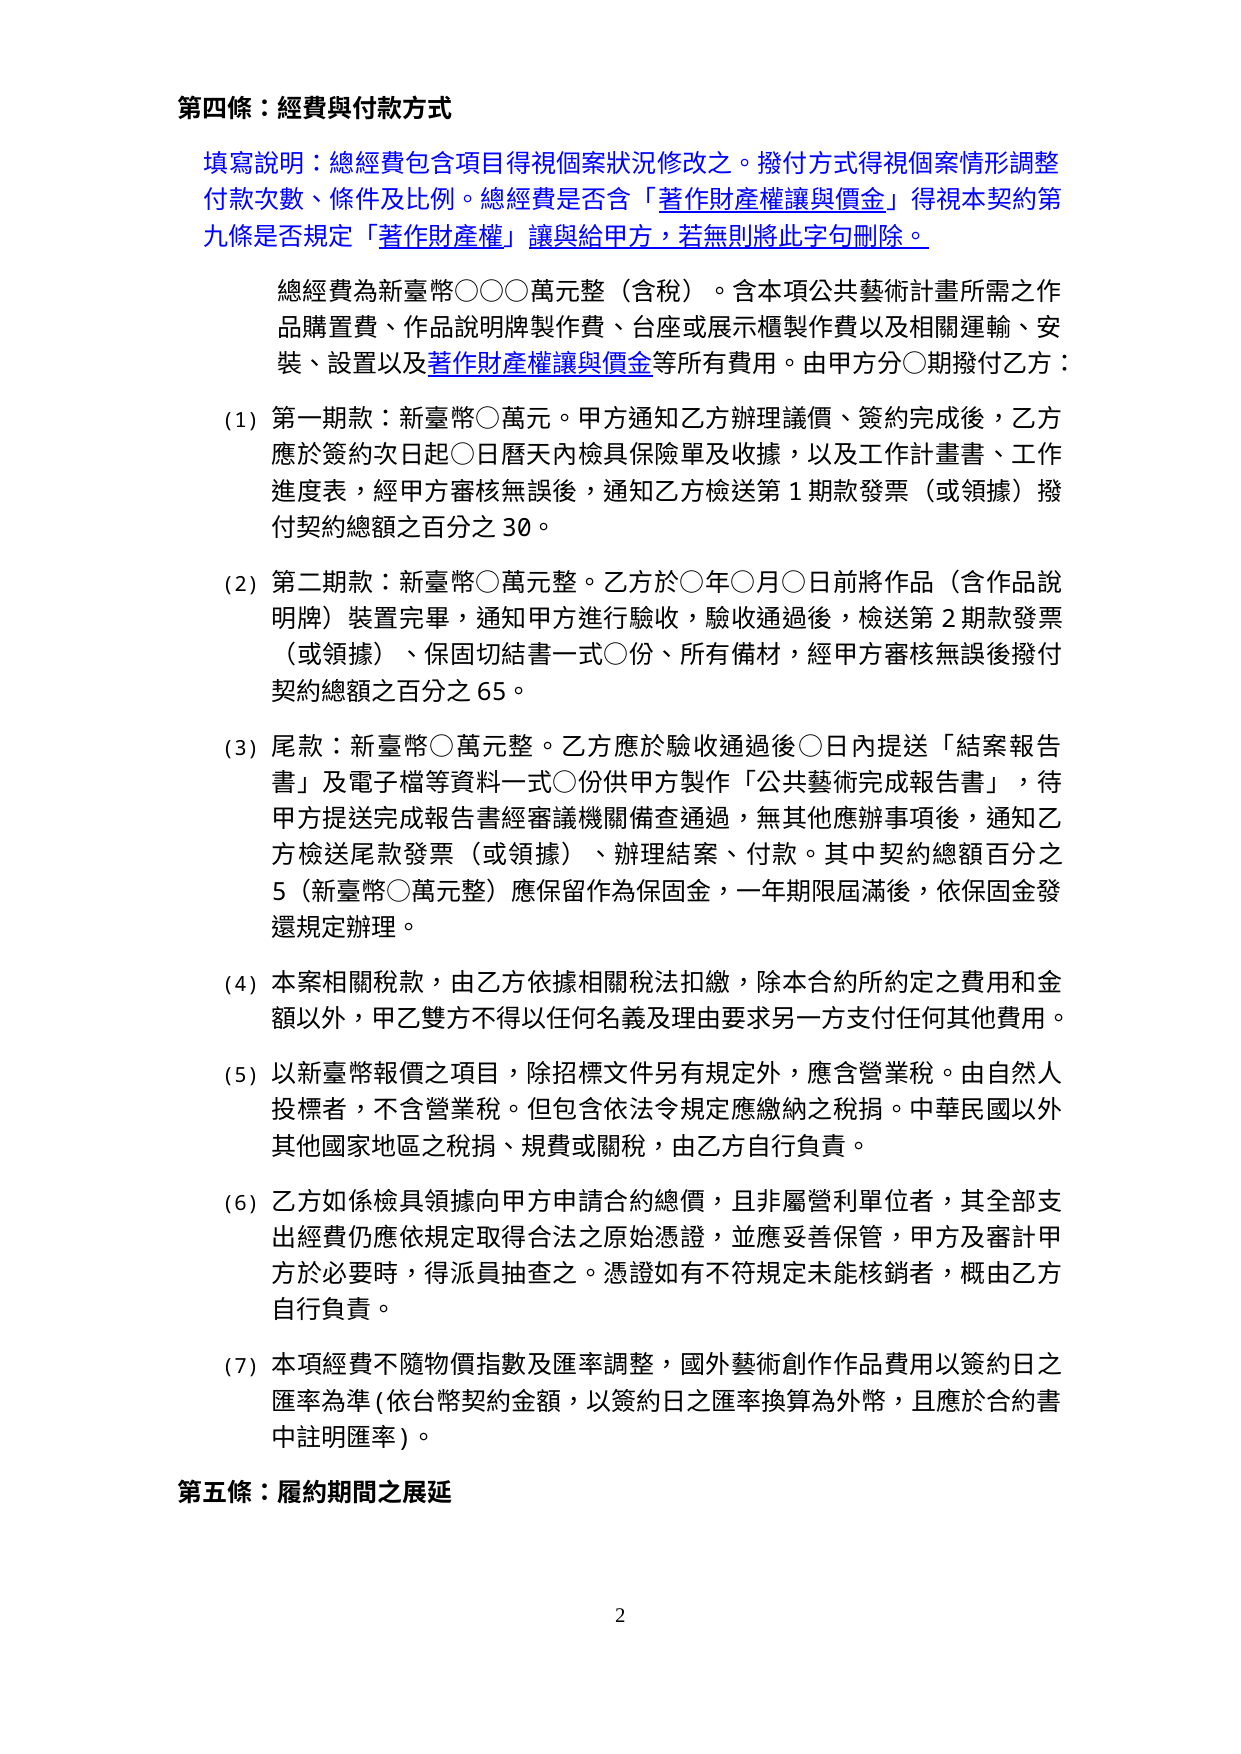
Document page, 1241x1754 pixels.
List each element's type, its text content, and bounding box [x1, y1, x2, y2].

text 填寫說明：總經費包含項目得視個案狀況修改之。撥付方式得視個案情形調整付款次數、條件及比例。總經費是否含「著作財產權讓與價金」得視本契約第九條是否規定「著作財產權」讓與給甲方，若無則將此字句刪除。 [204, 144, 1063, 252]
text 第五條：履約期間之展延 [177, 1472, 1063, 1509]
text 第四條：經費與付款方式 [177, 89, 1063, 125]
text 總經費為新臺幣○○○萬元整（含稅）。含本項公共藝術計畫所需之作品購置費、作品說明牌製作費、台座或展示櫃製作費以及相關運輸、安裝、設置以及著作財產權讓與價金等所有費用。由甲方分○期撥付乙方： [277, 271, 1063, 380]
list 乙方如係檢具領據向甲方申請合約總價，且非屬營利單位者，其全部支出經費仍應依規定取得合法之原始憑證，並應妥善保管，甲方及審計甲方於必要時，得派員抽查之。憑證如有不符規定未能核銷者，概由乙方自行負責。 [222, 1181, 1063, 1326]
list 第二期款：新臺幣○萬元整。乙方於○年○月○日前將作品（含作品說明牌）裝置完畢，通知甲方進行驗收，驗收通過後，檢送第2期款發票（或領據）、保固切結書一式○份、所有備材，經甲方審核無誤後撥付契約總額之百分之65。 [222, 562, 1063, 707]
list 尾款：新臺幣○萬元整。乙方應於驗收通過後○日內提送「結案報告書」及電子檔等資料一式○份供甲方製作「公共藝術完成報告書」，待甲方提送完成報告書經審議機關備查通過，無其他應辦事項後，通知乙方檢送尾款發票（或領據）、辦理結案、付款。其中契約總額百分之5（新臺幣○萬元整）應保留作為保固金，一年期限屆滿後，依保固金發還規定辦理。 [222, 726, 1063, 944]
list 本項經費不隨物價指數及匯率調整，國外藝術創作作品費用以簽約日之匯率為準(依台幣契約金額，以簽約日之匯率換算為外幣，且應於合約書中註明匯率)。 [222, 1345, 1063, 1454]
list 第一期款：新臺幣○萬元。甲方通知乙方辦理議價、簽約完成後，乙方應於簽約次日起○日曆天內檢具保險單及收據，以及工作計畫書、工作進度表，經甲方審核無誤後，通知乙方檢送第1期款發票（或領據）撥付契約總額之百分之30。 [222, 399, 1063, 544]
list 本案相關稅款，由乙方依據相關稅法扣繳，除本合約所約定之費用和金額以外，甲乙雙方不得以任何名義及理由要求另一方支付任何其他費用。 [222, 962, 1063, 1035]
list 以新臺幣報價之項目，除招標文件另有規定外，應含營業稅。由自然人投標者，不含營業稅。但包含依法令規定應繳納之稅捐。中華民國以外其他國家地區之稅捐、規費或關稅，由乙方自行負責。 [222, 1054, 1063, 1162]
